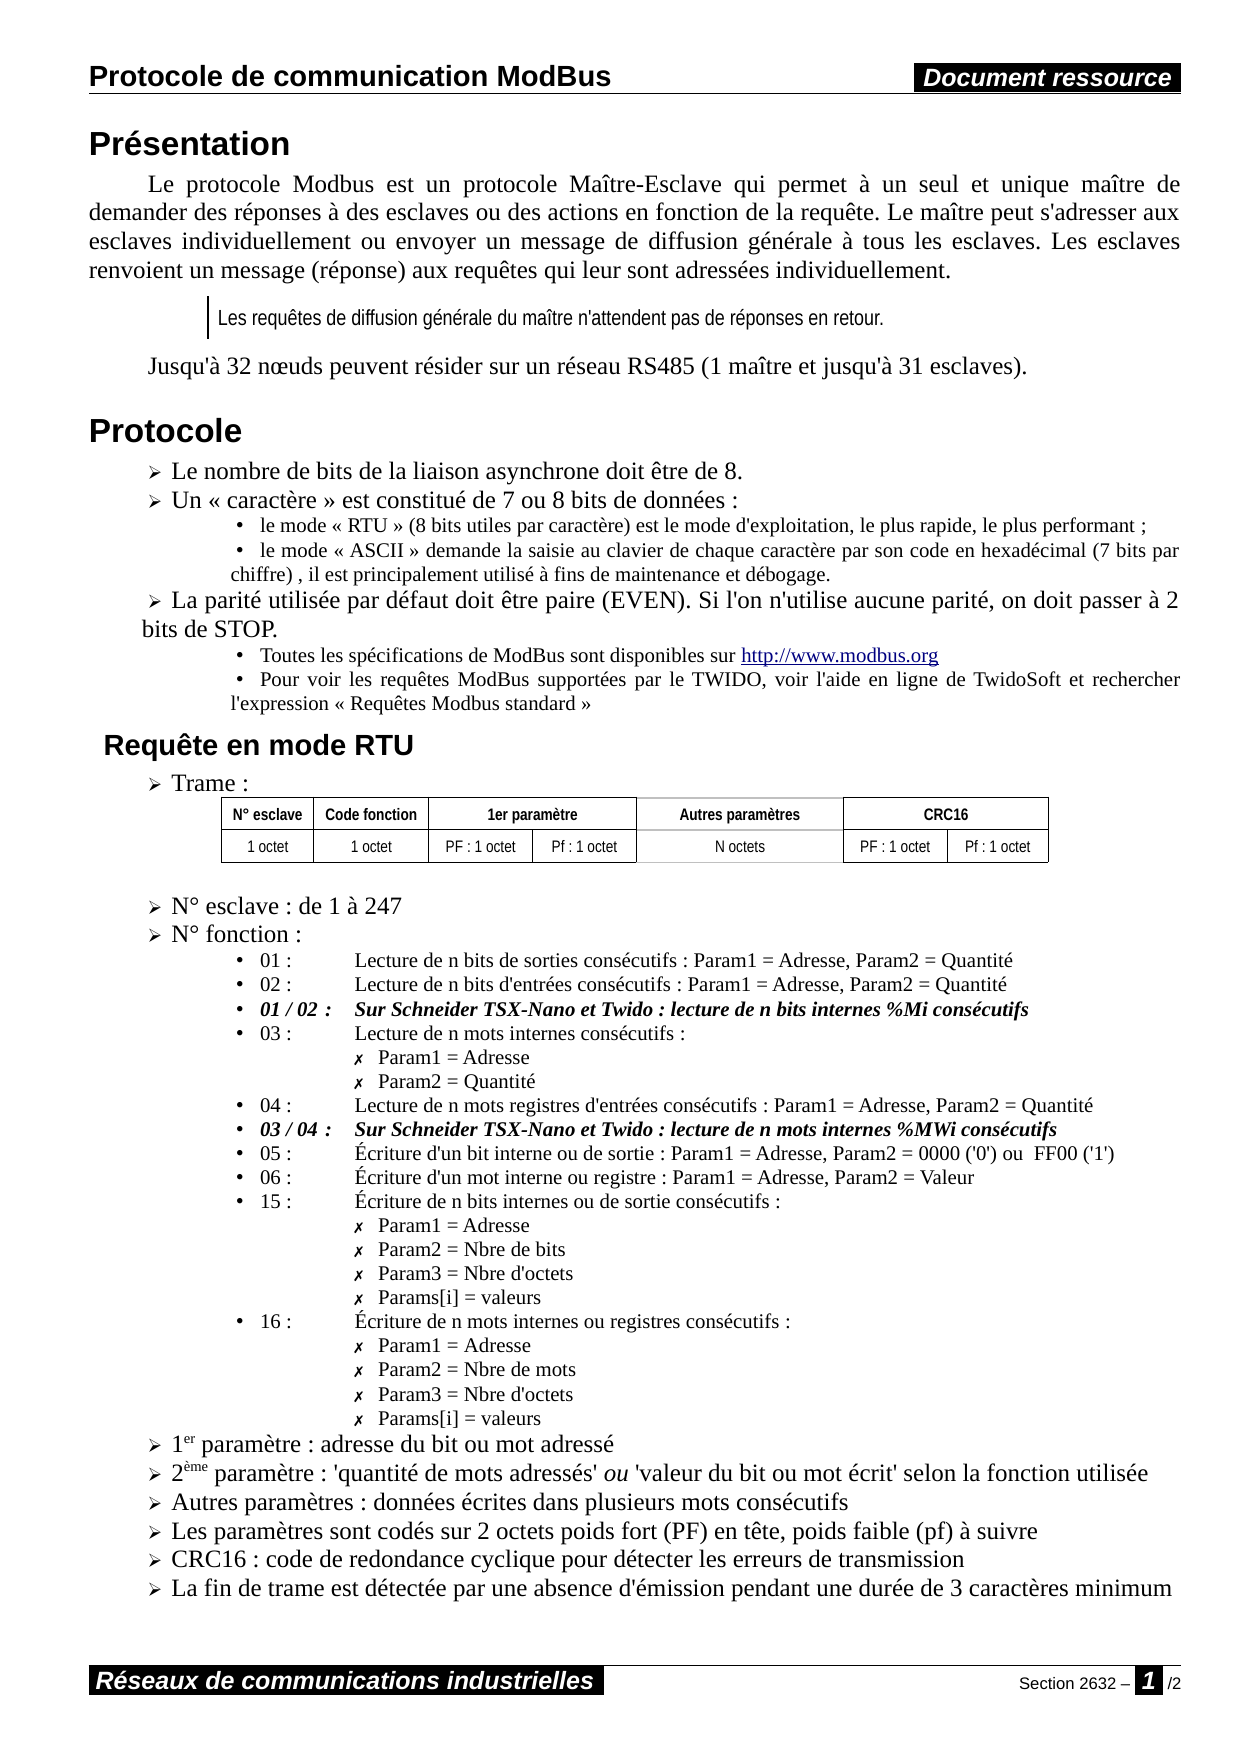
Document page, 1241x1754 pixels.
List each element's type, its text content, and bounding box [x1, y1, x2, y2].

list 15 : Écriture de n bits internes ou de sortie consécutifs : [207, 1189, 1181, 1213]
list Param1 = Adresse [325, 1213, 1181, 1237]
list Param3 = Nbre d'octets [325, 1381, 1181, 1406]
list 05 : Écriture d'un bit interne ou de sortie : Param1 = Adresse, Param2 = 0000 ('0') ou FF00 ('1') [207, 1141, 1181, 1165]
list Params[i] = valeurs [325, 1285, 1181, 1309]
list Pour voir les requêtes ModBus supportées par le TWIDO, voir l'aide en ligne de TwidoSoft et rechercher l'expression « Requêtes Modbus standard » [207, 667, 1181, 715]
list Param2 = Nbre de bits [325, 1237, 1181, 1261]
list La fin de trame est détectée par une absence d'émission pendant une durée de 3 caractères minimum [118, 1573, 1181, 1602]
text Le protocole Modbus est un protocole Maître-Esclave qui permet à un seul et unique maître de demander des réponses à des esclaves ou des actions en fonction de la requête. Le maître peut s'adresser aux esclaves individuellement ou envoyer un message de diffusion générale à tous les esclaves. Les esclaves renvoient un message (réponse) aux requêtes qui leur sont adressées individuellement. [88, 169, 1181, 284]
list Trame : [118, 768, 1181, 797]
table_cell PF : 1 octet [844, 830, 947, 862]
list Toutes les spécifications de ModBus sont disponibles sur http://www.modbus.org [207, 643, 1181, 667]
list Param2 = Nbre de mots [325, 1357, 1181, 1381]
list Param1 = Adresse [325, 1333, 1181, 1357]
text Jusqu'à 32 nœuds peuvent résider sur un réseau RS485 (1 maître et jusqu'à 31 esclaves). [88, 351, 1181, 380]
table_header N° esclave [222, 798, 313, 829]
list 04 : Lecture de n mots registres d'entrées consécutifs : Param1 = Adresse, Param2 = Quantité [207, 1093, 1181, 1117]
list le mode « RTU » (8 bits utiles par caractère) est le mode d'exploitation, le plus rapide, le plus performant ; [207, 513, 1181, 537]
list Le nombre de bits de la liaison asynchrone doit être de 8. [118, 456, 1181, 485]
table_header Code fonction [314, 798, 428, 829]
list Autres paramètres : données écrites dans plusieurs mots consécutifs [118, 1487, 1181, 1516]
table_header Autres paramètres [637, 799, 843, 829]
table_cell 1 octet [314, 830, 428, 862]
table_cell PF : 1 octet [429, 830, 532, 862]
list Un « caractère » est constitué de 7 ou 8 bits de données : [118, 485, 1181, 513]
subtitle Requête en mode RTU [103, 728, 1181, 762]
table_cell N octets [637, 831, 843, 862]
table_cell 1 octet [222, 830, 313, 862]
list La parité utilisée par défaut doit être paire (EVEN). Si l'on n'utilise aucune parité, on doit passer à 2 bits de STOP. [118, 586, 1181, 643]
table_header CRC16 [844, 798, 1048, 829]
list 02 : Lecture de n bits d'entrées consécutifs : Param1 = Adresse, Param2 = Quantité [207, 972, 1181, 996]
list Param1 = Adresse [325, 1044, 1181, 1069]
list 01 : Lecture de n bits de sorties consécutifs : Param1 = Adresse, Param2 = Quantité [207, 948, 1181, 972]
list 1er paramètre : adresse du bit ou mot adressé [118, 1429, 1181, 1458]
list le mode « ASCII » demande la saisie au clavier de chaque caractère par son code en hexadécimal (7 bits par chiffre) , il est principalement utilisé à fins de maintenance et débogage. [207, 537, 1181, 586]
list CRC16 : code de redondance cyclique pour détecter les erreurs de transmission [118, 1544, 1181, 1573]
table_cell Pf : 1 octet [533, 830, 636, 862]
table_cell Pf : 1 octet [948, 830, 1048, 862]
list 16 : Écriture de n mots internes ou registres consécutifs : [207, 1309, 1181, 1333]
subtitle Présentation [88, 124, 1181, 163]
list N° esclave : de 1 à 247 [118, 891, 1181, 919]
text Les requêtes de diffusion générale du maître n'attendent pas de réponses en retour. [209, 296, 1152, 339]
list Params[i] = valeurs [325, 1406, 1181, 1429]
list N° fonction : [118, 919, 1181, 948]
list 2ème paramètre : 'quantité de mots adressés' ou 'valeur du bit ou mot écrit' selon la fonction utilisée [118, 1458, 1181, 1487]
list 03 : Lecture de n mots internes consécutifs : [207, 1021, 1181, 1044]
list 03 / 04 : Sur Schneider TSX-Nano et Twido : lecture de n mots internes %MWi consécutifs [207, 1117, 1181, 1141]
subtitle Protocole [88, 412, 1181, 450]
list Param3 = Nbre d'octets [325, 1261, 1181, 1285]
table_header 1er paramètre [429, 798, 636, 829]
list 01 / 02 : Sur Schneider TSX-Nano et Twido : lecture de n bits internes %Mi consécutifs [207, 996, 1181, 1021]
list Param2 = Quantité [325, 1069, 1181, 1093]
list Les paramètres sont codés sur 2 octets poids fort (PF) en tête, poids faible (pf) à suivre [118, 1516, 1181, 1544]
list 06 : Écriture d'un mot interne ou registre : Param1 = Adresse, Param2 = Valeur [207, 1165, 1181, 1189]
